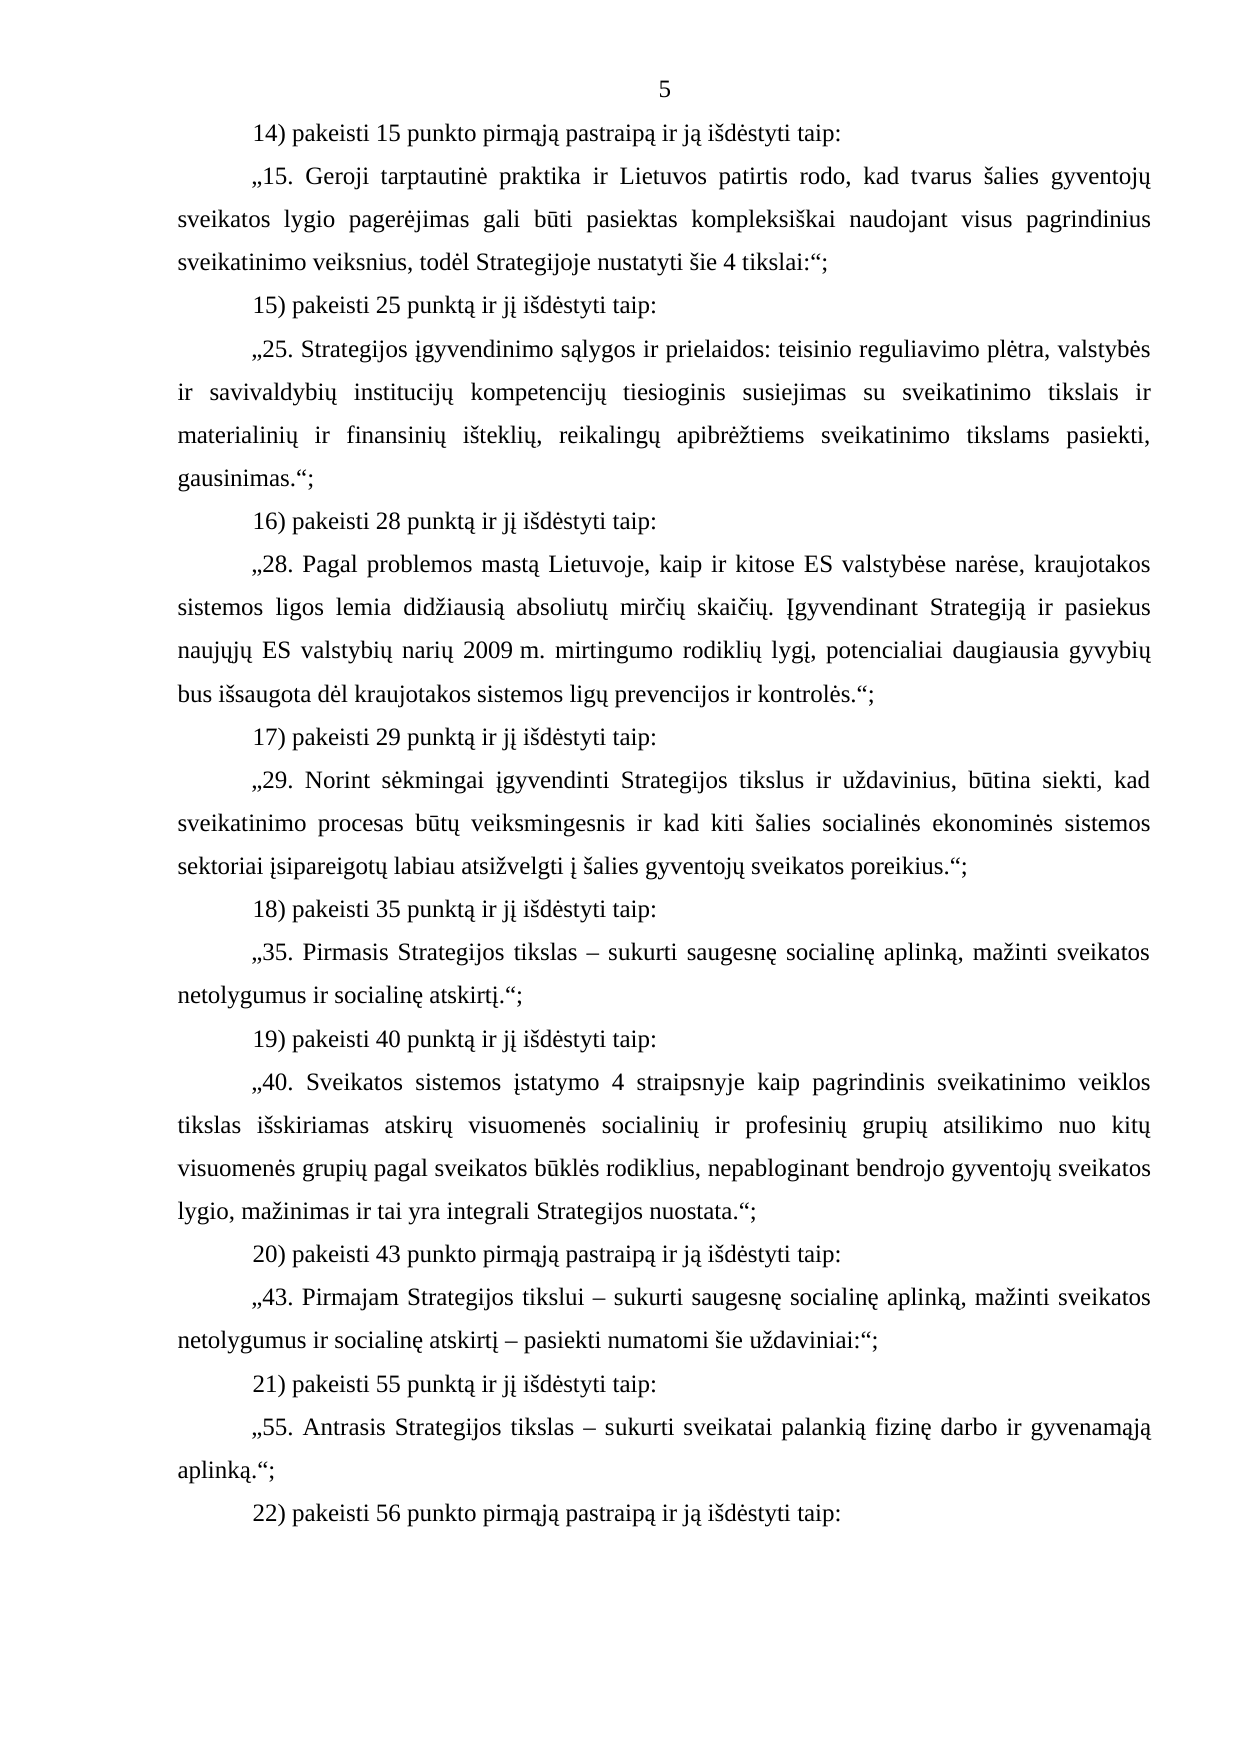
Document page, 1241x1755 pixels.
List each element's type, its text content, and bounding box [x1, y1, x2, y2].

text „28. Pagal problemos mastą Lietuvoje, kaip ir kitose ES valstybėse narėse, kraujotakos sistemos ligos lemia didžiausią absoliutų mirčių skaičių. Įgyvendinant Strategiją ir pasiekus naujųjų ES valstybių narių 2009 m. mirtingumo rodiklių lygį, potencialiai daugiausia gyvybių bus išsaugota dėl kraujotakos sistemos ligų prevencijos ir kontrolės.“; [177, 549, 1152, 707]
text 20) pakeisti 43 punkto pirmąją pastraipą ir ją išdėstyti taip: [177, 1239, 1152, 1268]
text „40. Sveikatos sistemos įstatymo 4 straipsnyje kaip pagrindinis sveikatinimo veiklos tikslas išskiriamas atskirų visuomenės socialinių ir profesinių grupių atsilikimo nuo kitų visuomenės grupių pagal sveikatos būklės rodiklius, nepabloginant bendrojo gyventojų sveikatos lygio, mažinimas ir tai yra integrali Strategijos nuostata.“; [177, 1067, 1152, 1225]
text 17) pakeisti 29 punktą ir jį išdėstyti taip: [177, 722, 1152, 751]
text „55. Antrasis Strategijos tikslas – sukurti sveikatai palankią fizinę darbo ir gyvenamąją aplinką.“; [177, 1412, 1152, 1484]
text 22) pakeisti 56 punkto pirmąją pastraipą ir ją išdėstyti taip: [177, 1498, 1152, 1527]
text 16) pakeisti 28 punktą ir jį išdėstyti taip: [177, 506, 1152, 535]
text „35. Pirmasis Strategijos tikslas – sukurti saugesnę socialinę aplinką, mažinti sveikatos netolygumus ir socialinę atskirtį.“; [177, 937, 1152, 1009]
text 18) pakeisti 35 punktą ir jį išdėstyti taip: [177, 894, 1152, 923]
text 19) pakeisti 40 punktą ir jį išdėstyti taip: [177, 1024, 1152, 1052]
text „43. Pirmajam Strategijos tikslui – sukurti saugesnę socialinę aplinką, mažinti sveikatos netolygumus ir socialinę atskirtį – pasiekti numatomi šie uždaviniai:“; [177, 1282, 1152, 1354]
text 21) pakeisti 55 punktą ir jį išdėstyti taip: [177, 1369, 1152, 1397]
text „29. Norint sėkmingai įgyvendinti Strategijos tikslus ir uždavinius, būtina siekti, kad sveikatinimo procesas būtų veiksmingesnis ir kad kiti šalies socialinės ekonominės sistemos sektoriai įsipareigotų labiau atsižvelgti į šalies gyventojų sveikatos poreikius.“; [177, 765, 1152, 880]
text „15. Geroji tarptautinė praktika ir Lietuvos patirtis rodo, kad tvarus šalies gyventojų sveikatos lygio pagerėjimas gali būti pasiektas kompleksiškai naudojant visus pagrindinius sveikatinimo veiksnius, todėl Strategijoje nustatyti šie 4 tikslai:“; [177, 161, 1152, 276]
text „25. Strategijos įgyvendinimo sąlygos ir prielaidos: teisinio reguliavimo plėtra, valstybės ir savivaldybių institucijų kompetencijų tiesioginis susiejimas su sveikatinimo tikslais ir materialinių ir finansinių išteklių, reikalingų apibrėžtiems sveikatinimo tikslams pasiekti, gausinimas.“; [177, 334, 1152, 492]
text 15) pakeisti 25 punktą ir jį išdėstyti taip: [177, 291, 1152, 319]
text 14) pakeisti 15 punkto pirmąją pastraipą ir ją išdėstyti taip: [177, 118, 1152, 147]
